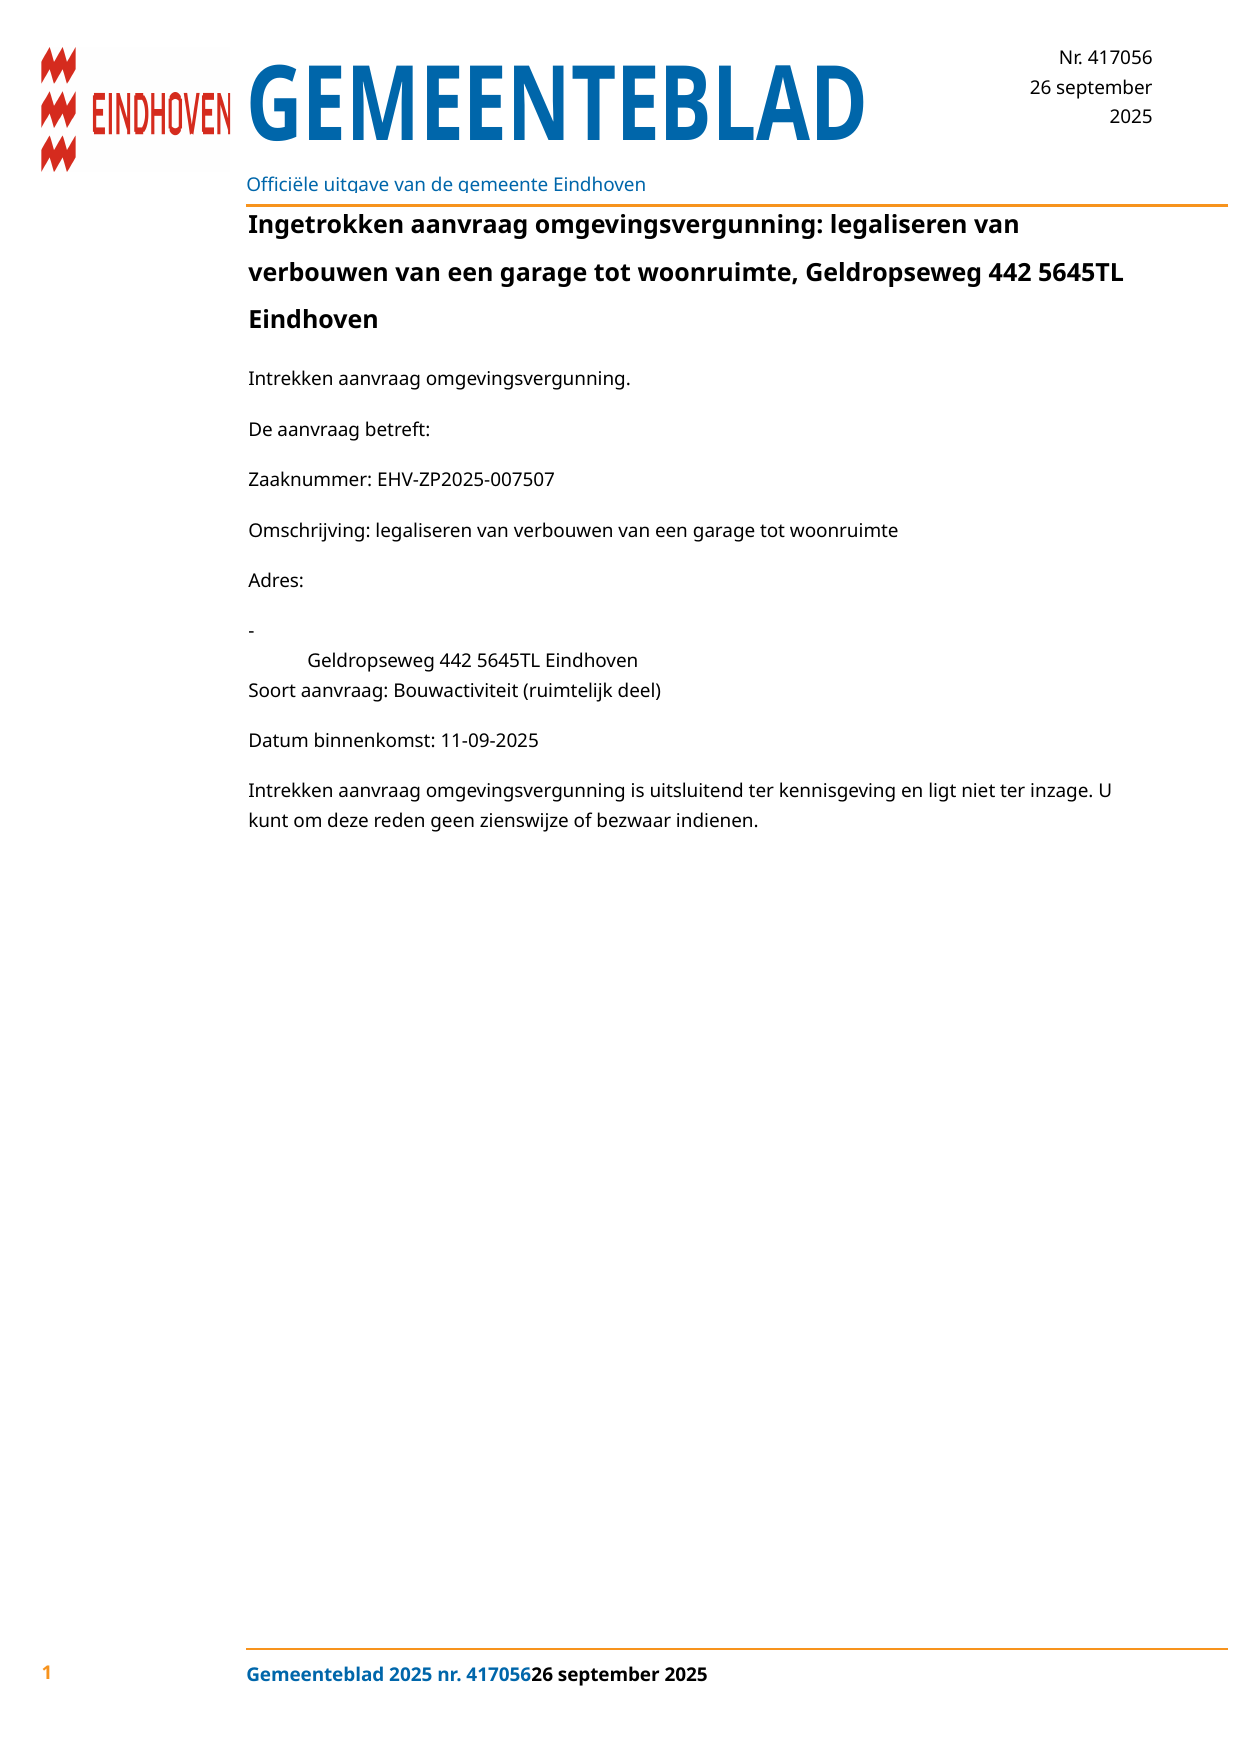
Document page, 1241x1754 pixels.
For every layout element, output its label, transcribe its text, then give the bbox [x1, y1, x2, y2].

text Intrekken aanvraag omgevingsvergunning is uitsluitend ter kennisgeving en ligt niet ter inzage. U kunt om deze reden geen zienswijze of bezwaar indienen. [248, 778, 1152, 833]
text De aanvraag betreft: [248, 416, 1152, 442]
list Geldropseweg 442 5645TL Eindhoven [248, 647, 1152, 673]
text Adres: [248, 567, 1152, 593]
text Ingetrokken aanvraag omgevingsvergunning: legaliseren van verbouwen van een garage tot woonruimte, Geldropseweg 442 5645TL Eindhoven [248, 207, 1152, 336]
text Soort aanvraag: Bouwactiviteit (ruimtelijk deel) [248, 677, 1152, 702]
text Intrekken aanvraag omgevingsvergunning. [248, 366, 1152, 391]
picture [41, 47, 231, 172]
text Zaaknummer: EHV-ZP2025-007507 [248, 466, 1152, 492]
text Datum binnenkomst: 11-09-2025 [248, 727, 1152, 753]
text Omschrijving: legaliseren van verbouwen van een garage tot woonruimte [248, 517, 1152, 542]
